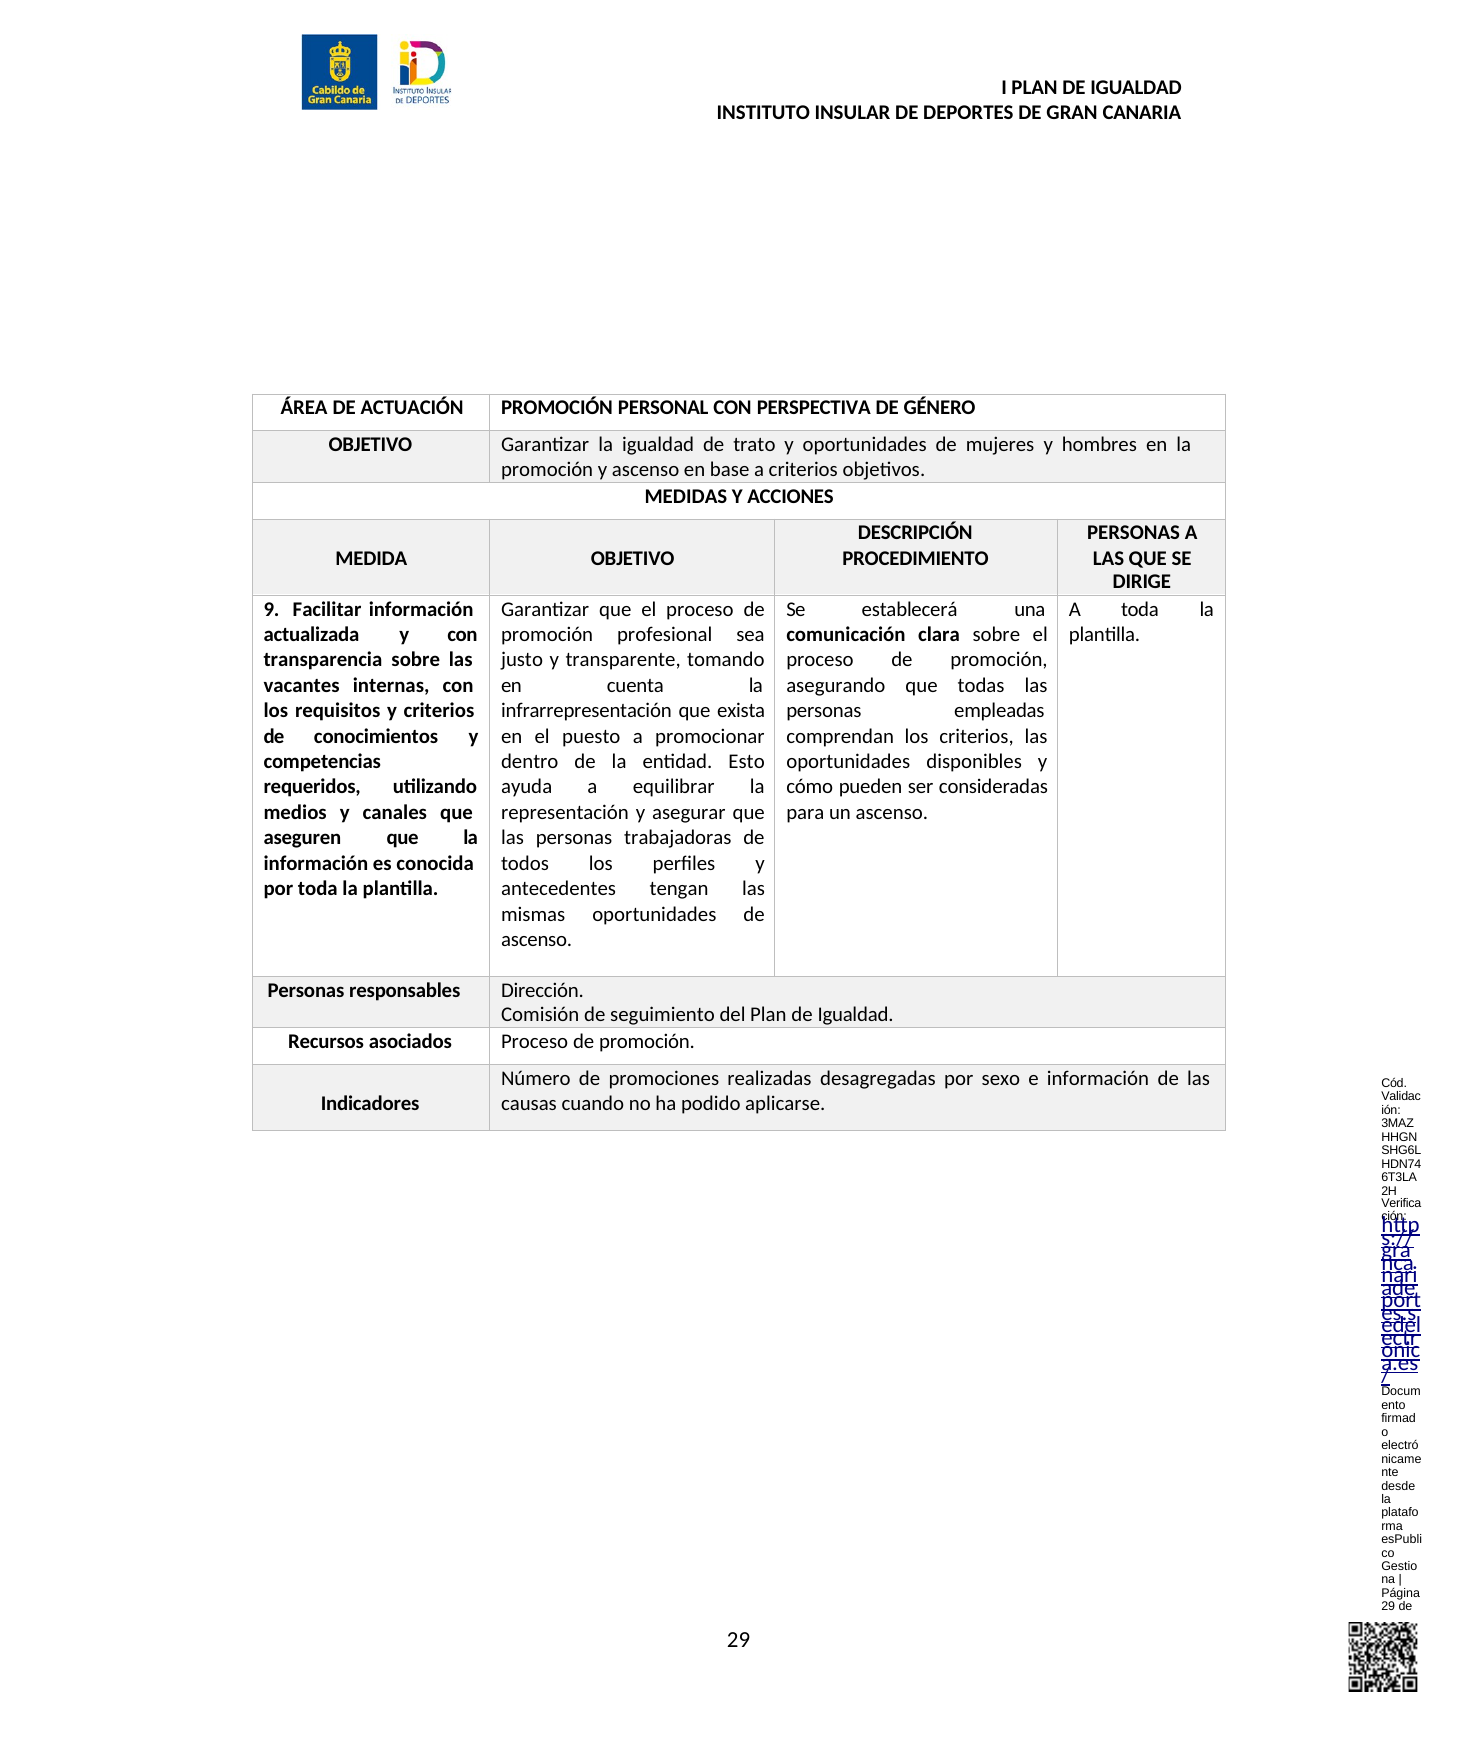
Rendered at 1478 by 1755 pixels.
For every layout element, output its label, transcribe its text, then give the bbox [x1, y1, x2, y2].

table_header PROMOCIÓN PERSONAL CON PERSPECTIVA DE GÉNERO [490, 395, 1225, 430]
table_cell Número de promociones realizadas desagregadas por sexo e información de las causas cuando no ha podido aplicarse. [490, 1065, 1225, 1130]
table_cell OBJETIVO [253, 431, 489, 482]
table_cell OBJETIVO [490, 520, 774, 594]
table_cell 9. Facilitar información actualizada y con transparencia sobre las vacantes internas, con los requisitos y criterios de conocimientos y competencias requeridos, utilizando medios y canales que aseguren que la información es conocida por toda la plantilla. [253, 596, 489, 976]
table_cell DESCRIPCIÓN PROCEDIMIENTO [775, 520, 1057, 594]
table_cell Indicadores [253, 1065, 489, 1130]
table_cell MEDIDA [253, 520, 489, 594]
table_header ÁREA DE ACTUACIÓN [253, 395, 489, 430]
text Verificación: https://grancanariadeportes.sedelectronica.es/ [1381, 1198, 1422, 1385]
table_cell Personas responsables [253, 977, 489, 1027]
table_cell Recursos asociados [253, 1028, 489, 1064]
table_cell Se establecerá una comunicación clara sobre el proceso de promoción, asegurando que todas las personas empleadas comprendan los criterios, las oportunidades disponibles y cómo pueden ser consideradas para un ascenso. [775, 596, 1057, 976]
table_cell PERSONAS A LAS QUE SE DIRIGE [1058, 520, 1225, 594]
table_cell A toda la plantilla. [1058, 596, 1225, 976]
table_cell MEDIDAS Y ACCIONES [253, 483, 1225, 518]
table_cell Garantizar la igualdad de trato y oportunidades de mujeres y hombres en la promoción y ascenso en base a criterios objetivos. [490, 431, 1225, 482]
table_cell Dirección. Comisión de seguimiento del Plan de Igualdad. [490, 977, 1225, 1027]
text Documento firmado electrónicamente desde la plataforma esPublico Gestiona | Página 29 de 48 [1381, 1385, 1422, 1612]
table_cell Garantizar que el proceso de promoción profesional sea justo y transparente, tomando en cuenta la infrarrepresentación que exista en el puesto a promocionar dentro de la entidad. Esto ayuda a equilibrar la representación y asegurar que las personas trabajadoras de todos los perfiles y antecedentes tengan las mismas oportunidades de ascenso. [490, 596, 774, 976]
table_cell Proceso de promoción. [490, 1028, 1225, 1064]
text Cód. Validación: 3MAZHHGNSHG6LHDN746T3LA2H [1381, 1077, 1422, 1198]
